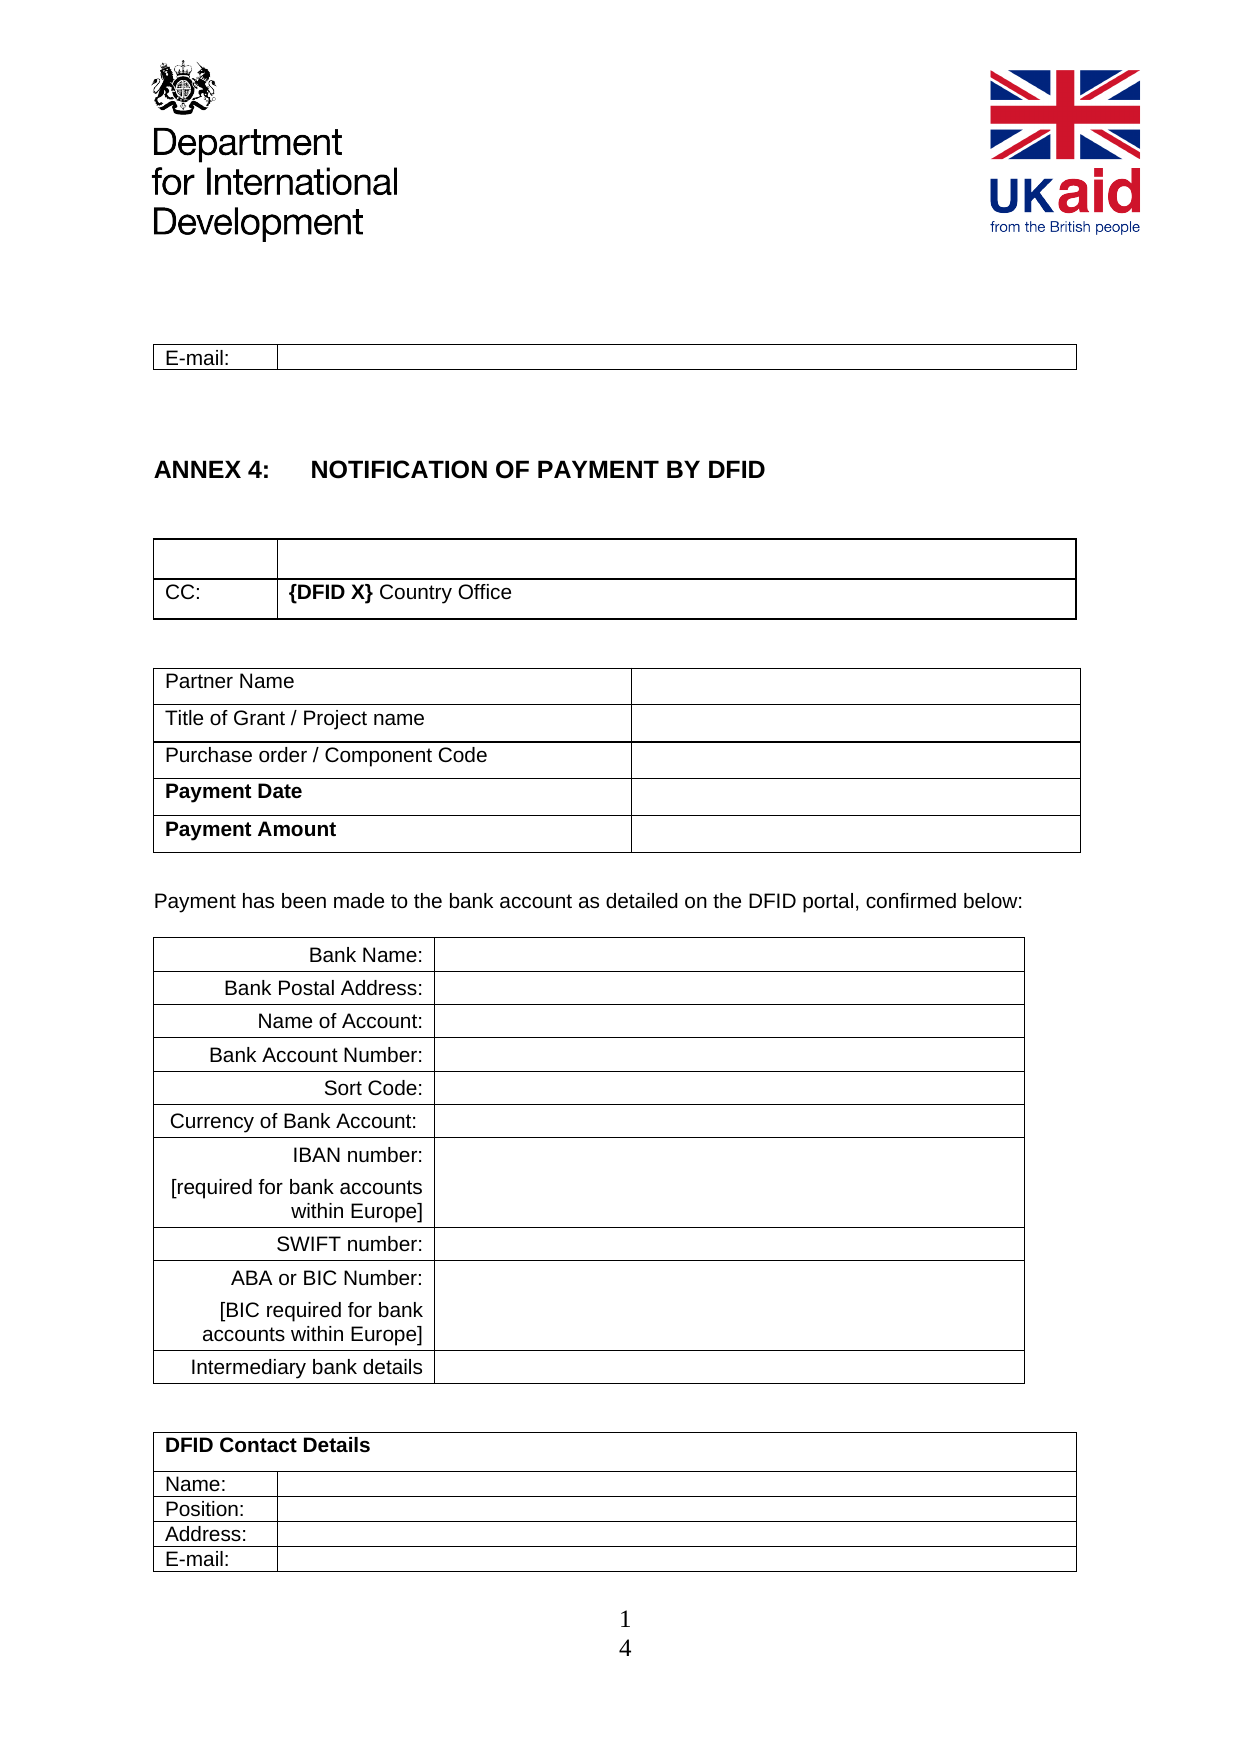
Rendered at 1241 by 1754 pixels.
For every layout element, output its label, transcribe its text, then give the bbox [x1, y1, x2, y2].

table_cell [435, 1261, 1024, 1350]
table_header To: [154, 540, 277, 578]
table_cell Position: [154, 1497, 277, 1521]
table_cell [435, 1138, 1024, 1227]
table_cell Purchase order / Component Code [154, 743, 631, 778]
table_header [632, 669, 1080, 704]
subtitle ANNEX 4: NOTIFICATION OF PAYMENT BY DFID [153, 455, 1087, 484]
table_cell Address: [154, 1522, 277, 1546]
table_cell Name of Account: [154, 1005, 434, 1037]
table_cell [278, 1522, 1076, 1546]
table_cell {DFID X} Country Office [278, 580, 1075, 618]
table_cell [435, 1072, 1024, 1104]
table_cell Payment Amount [154, 816, 631, 852]
table_cell Bank Account Number: [154, 1038, 434, 1071]
table_cell Payment Date [154, 779, 631, 815]
table_cell ABA or BIC Number: [BIC required for bank accounts within Europe] [154, 1261, 434, 1350]
table_cell [632, 705, 1080, 741]
table_cell Currency of Bank Account: [154, 1105, 434, 1137]
text Payment has been made to the bank account as detailed on the DFID portal, confirmed below: [153, 889, 1087, 913]
table_cell [632, 743, 1080, 778]
table_cell E-mail: [154, 345, 277, 369]
table_cell [632, 779, 1080, 815]
table_cell CC: [154, 580, 277, 618]
table_cell [435, 1351, 1024, 1383]
table_cell [278, 1472, 1076, 1496]
table_cell [435, 972, 1024, 1004]
table_cell [632, 816, 1080, 852]
table_header Bank Name: [154, 938, 434, 971]
table_cell Intermediary bank details [154, 1351, 434, 1383]
table_header {Name of Partner, (Country Office)} [278, 540, 1075, 578]
table_cell [435, 1005, 1024, 1037]
table_cell [278, 1547, 1076, 1571]
table_cell Title of Grant / Project name [154, 705, 631, 741]
table_cell [278, 345, 1076, 369]
table_cell [435, 1228, 1024, 1260]
table_cell Name: [154, 1472, 277, 1496]
table_cell [278, 1497, 1076, 1521]
table_cell IBAN number: [required for bank accounts within Europe] [154, 1138, 434, 1227]
table_cell Sort Code: [154, 1072, 434, 1104]
table_header DFID Contact Details [154, 1433, 1076, 1471]
table_header [435, 938, 1024, 971]
table_header Partner Name [154, 669, 631, 704]
table_cell SWIFT number: [154, 1228, 434, 1260]
table_cell E-mail: [154, 1547, 277, 1571]
table_cell [435, 1038, 1024, 1071]
table_cell Bank Postal Address: [154, 972, 434, 1004]
table_cell [435, 1105, 1024, 1137]
